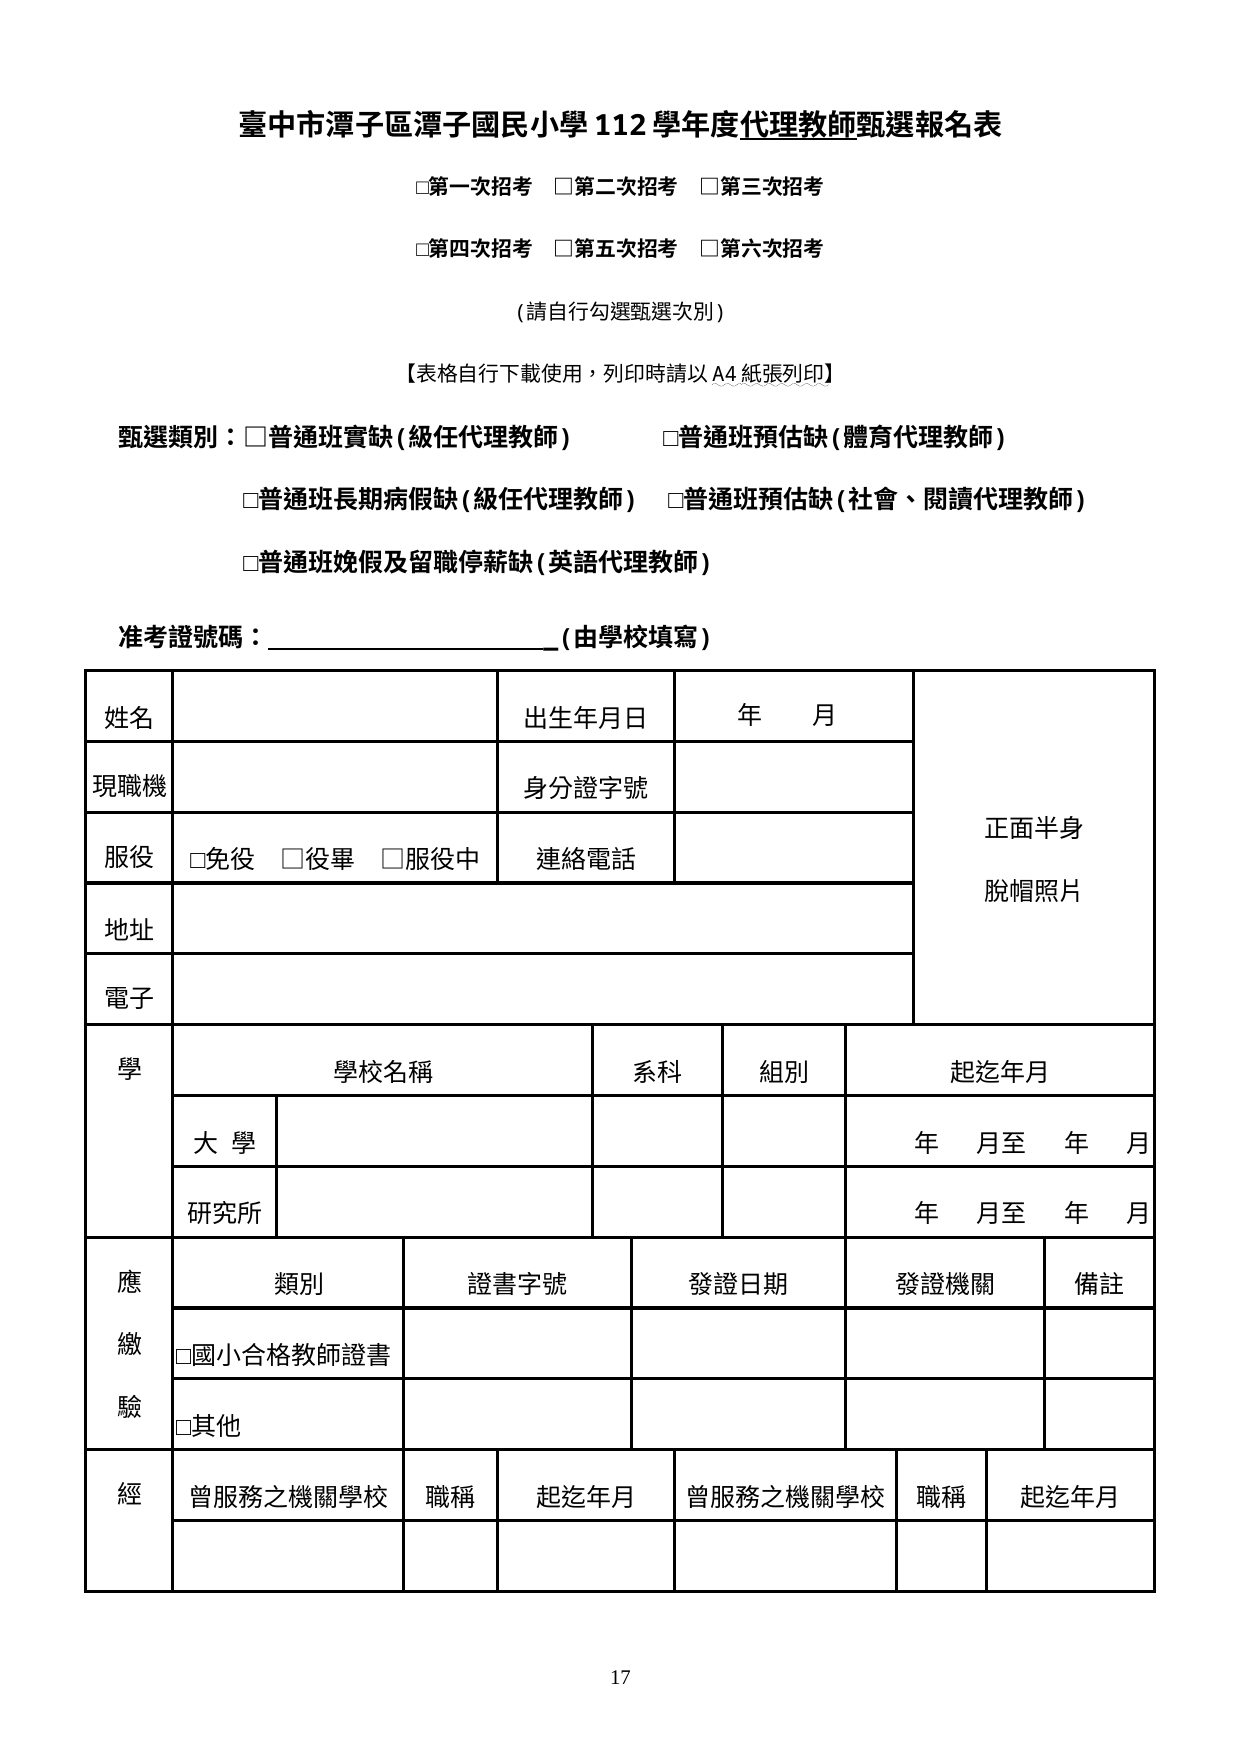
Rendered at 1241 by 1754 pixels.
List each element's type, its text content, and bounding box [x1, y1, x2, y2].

table_cell [724, 1168, 844, 1236]
table_cell 地址 [87, 885, 171, 952]
text □第一次招考 □第二次招考 □第三次招考 [118, 143, 1122, 206]
table_cell [1046, 1310, 1153, 1377]
table_cell [847, 1310, 1043, 1377]
table_cell [633, 1310, 844, 1377]
table_cell [594, 1097, 721, 1165]
table_cell [676, 814, 912, 881]
text 【表格自行下載使用，列印時請以A4紙張列印】 [118, 331, 1122, 393]
table_cell 學 歷 [87, 1026, 171, 1236]
table_cell [174, 743, 496, 811]
table_cell 服役 情形 [87, 814, 171, 881]
table_cell □免役 □役畢 □服役中 [174, 814, 496, 881]
table_cell 起迄年月 [988, 1451, 1153, 1519]
table_cell [499, 1522, 673, 1590]
table_cell [405, 1522, 496, 1590]
table_cell [633, 1380, 844, 1448]
table_cell [405, 1310, 630, 1377]
table_cell 組別 [724, 1026, 844, 1094]
table_cell □其他 [174, 1380, 402, 1448]
table_cell 起迄年月 [499, 1451, 673, 1519]
table_cell 研究所 [174, 1168, 275, 1236]
table_cell 身分證字號 [499, 743, 673, 811]
table_cell 曾服務之機關學校 [174, 1451, 402, 1519]
table_cell 起迄年月 [847, 1026, 1153, 1094]
table_cell 職稱 [405, 1451, 496, 1519]
table_cell 電子 郵件 [87, 955, 171, 1023]
table_cell 大 學 [174, 1097, 275, 1165]
table_cell 發證日期 [633, 1239, 844, 1306]
table_cell 經 歷 [87, 1451, 171, 1590]
table_cell [174, 885, 912, 952]
table_cell [278, 1168, 591, 1236]
table_cell [174, 955, 912, 1023]
table_header 正面半身 脫帽照片 [915, 672, 1153, 1023]
table_cell 類別 [174, 1239, 402, 1306]
table_header [174, 672, 496, 740]
table_cell □國小合格教師證書 [174, 1310, 402, 1377]
table_cell 證書字號 [405, 1239, 630, 1306]
table_cell [278, 1097, 591, 1165]
text 臺中市潭子區潭子國民小學112學年度代理教師甄選報名表 [118, 81, 1122, 143]
table_cell 發證機關 [847, 1239, 1043, 1306]
text □第四次招考 □第五次招考 □第六次招考 [118, 206, 1122, 268]
table_cell [724, 1097, 844, 1165]
table_header 姓名 [87, 672, 171, 740]
table_cell 職稱 [898, 1451, 985, 1519]
table_cell 應 繳 驗 證 件 [87, 1239, 171, 1448]
text 甄選類別：□普通班實缺(級任代理教師) □普通班預估缺(體育代理教師) [118, 393, 1122, 456]
table_cell 年 月至 年 月 [847, 1168, 1153, 1236]
table_cell 年 月至 年 月 [847, 1097, 1153, 1165]
text □普通班長期病假缺(級任代理教師) □普通班預估缺(社會、閱讀代理教師) [243, 456, 1122, 518]
table_cell [898, 1522, 985, 1590]
text (請自行勾選甄選次別) [118, 268, 1122, 331]
table_cell 現職機關學校 [87, 743, 171, 811]
table_cell 備註 [1046, 1239, 1153, 1306]
table_cell [594, 1168, 721, 1236]
table_cell [174, 1522, 402, 1590]
text 准考證號碼： _(由學校填寫) [118, 594, 1181, 656]
table_cell 系科 [594, 1026, 721, 1094]
table_cell [405, 1380, 630, 1448]
table_cell 學校名稱 [174, 1026, 591, 1094]
table_cell 連絡電話 [499, 814, 673, 881]
table_header 年 月 日 [676, 672, 912, 740]
table_cell [676, 743, 912, 811]
table_cell [676, 1522, 895, 1590]
text □普通班娩假及留職停薪缺(英語代理教師) [243, 518, 1122, 581]
table_cell 曾服務之機關學校 [676, 1451, 895, 1519]
table_cell [847, 1380, 1043, 1448]
table_header 出生年月日 [499, 672, 673, 740]
table_cell [988, 1522, 1153, 1590]
table_cell [1046, 1380, 1153, 1448]
